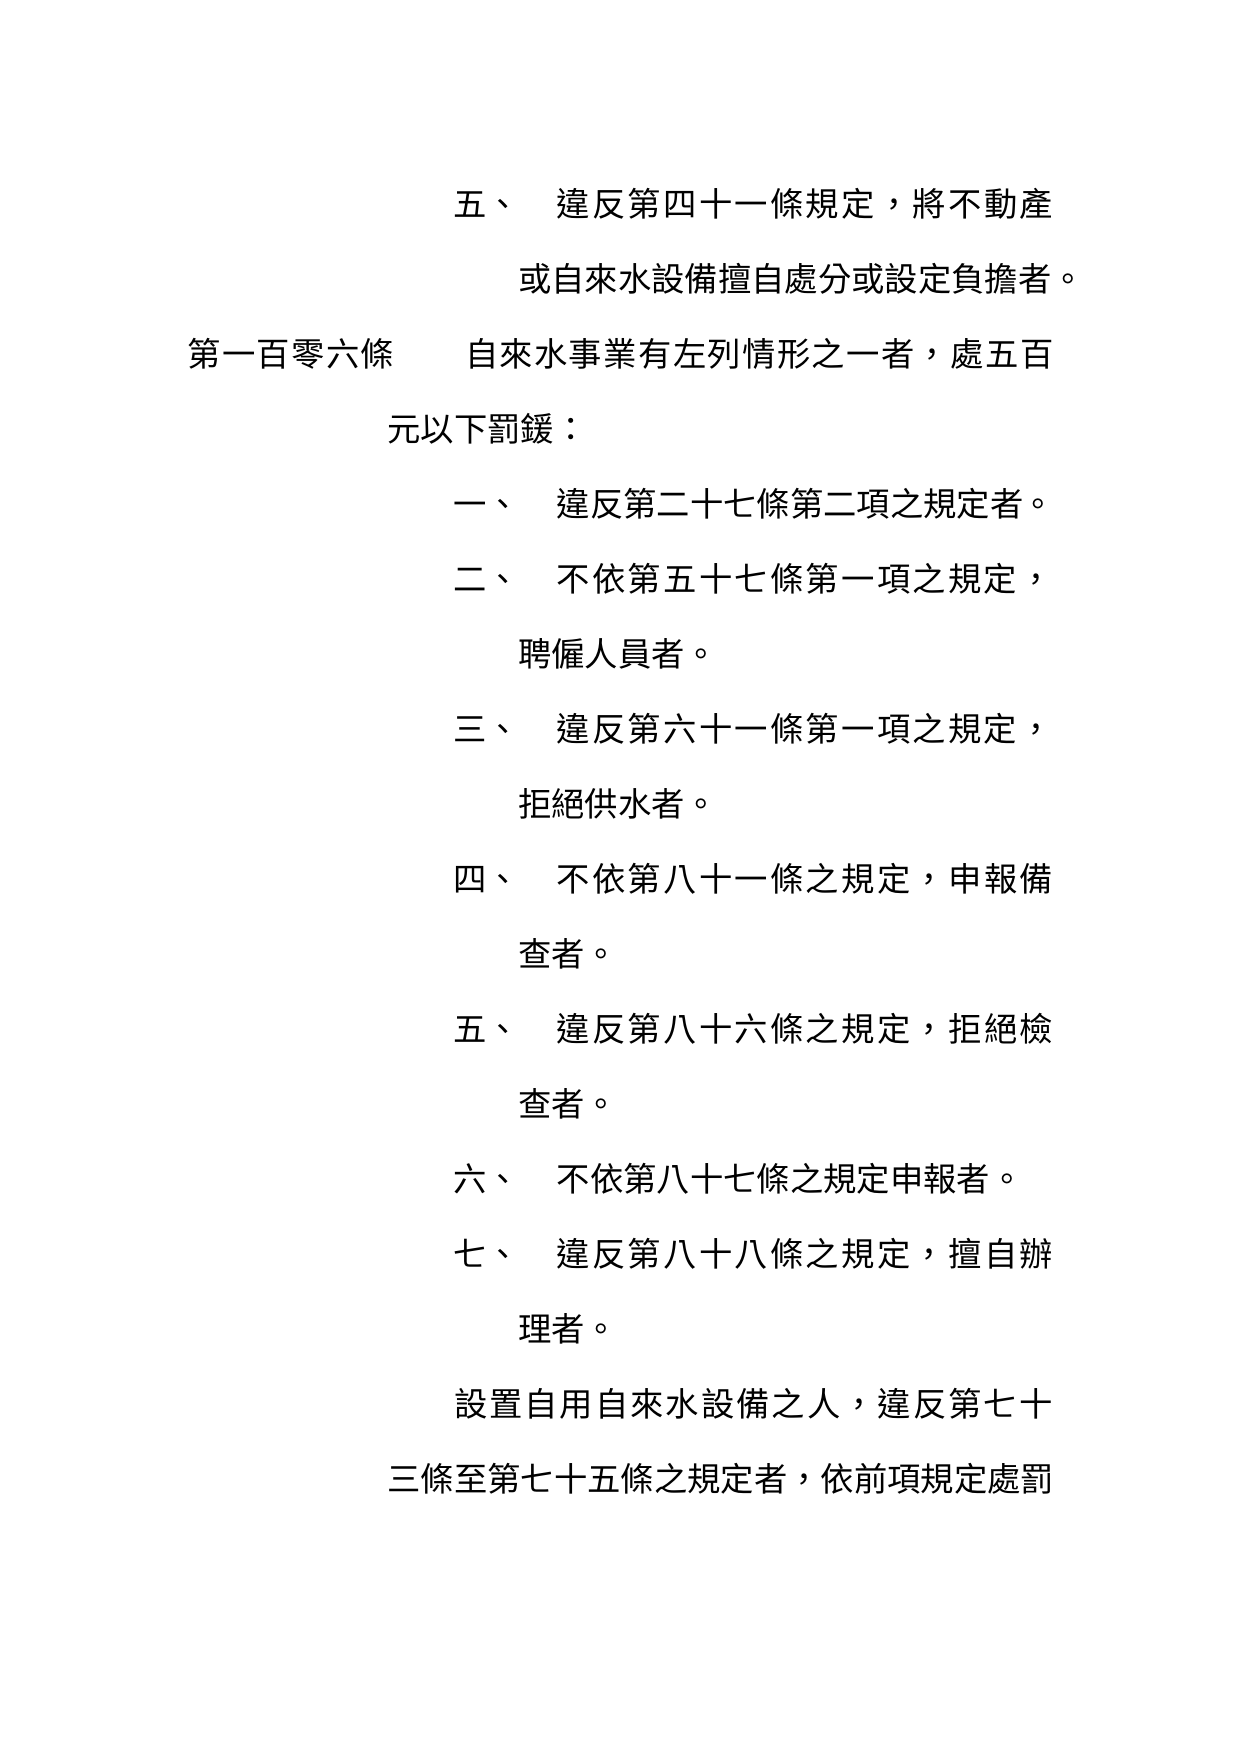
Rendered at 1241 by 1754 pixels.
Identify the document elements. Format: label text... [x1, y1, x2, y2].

list 違反第八十六條之規定，拒絕檢查者。 [453, 989, 1053, 1139]
list 不依第八十七條之規定申報者。 [453, 1139, 1053, 1214]
list 不依第八十一條之規定，申報備查者。 [453, 839, 1053, 989]
text 第一百零六條 自來水事業有左列情形之一者，處五百元以下罰鍰： [187, 314, 1053, 464]
list 不依第五十七條第一項之規定，聘僱人員者。 [453, 539, 1053, 689]
list 違反第二十七條第二項之規定者。 [453, 464, 1053, 539]
list 違反第四十一條規定，將不動產或自來水設備擅自處分或設定負擔者。 [453, 164, 1053, 314]
text 設置自用自來水設備之人，違反第七十三條至第七十五條之規定者，依前項規定處罰。 [387, 1364, 1053, 1514]
list 違反第八十八條之規定，擅自辦理者。 [453, 1214, 1053, 1364]
list 違反第六十一條第一項之規定，拒絕供水者。 [453, 689, 1053, 839]
